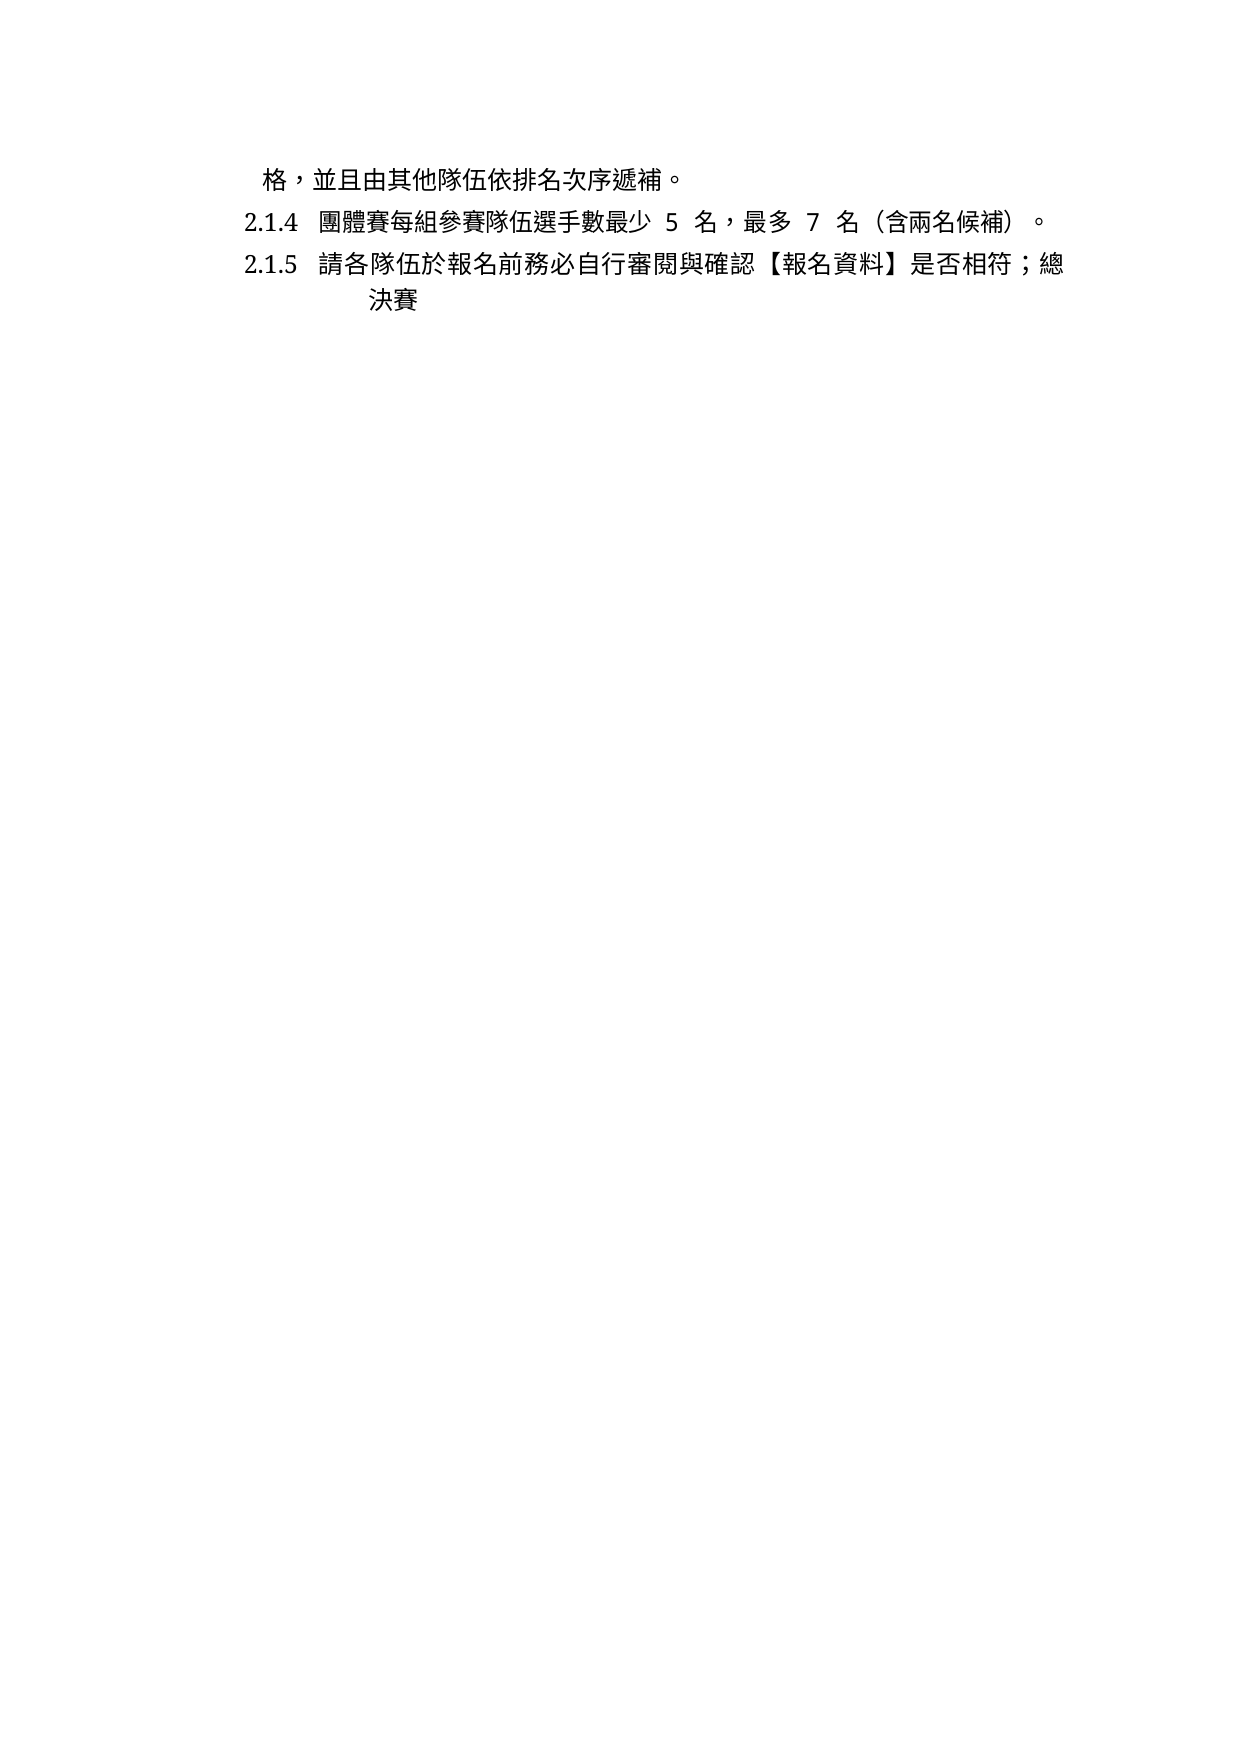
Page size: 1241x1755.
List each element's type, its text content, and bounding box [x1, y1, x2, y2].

list 團體賽每組參賽隊伍選手數最少 5 名，最多 7 名（含兩名候補）。 [243, 202, 1066, 239]
list 請各隊伍於報名前務必自行審閱與確認【報名資料】是否相符；總決賽 [243, 244, 1066, 317]
list 格，並且由其他隊伍依排名次序遞補。 [112, 160, 1038, 197]
